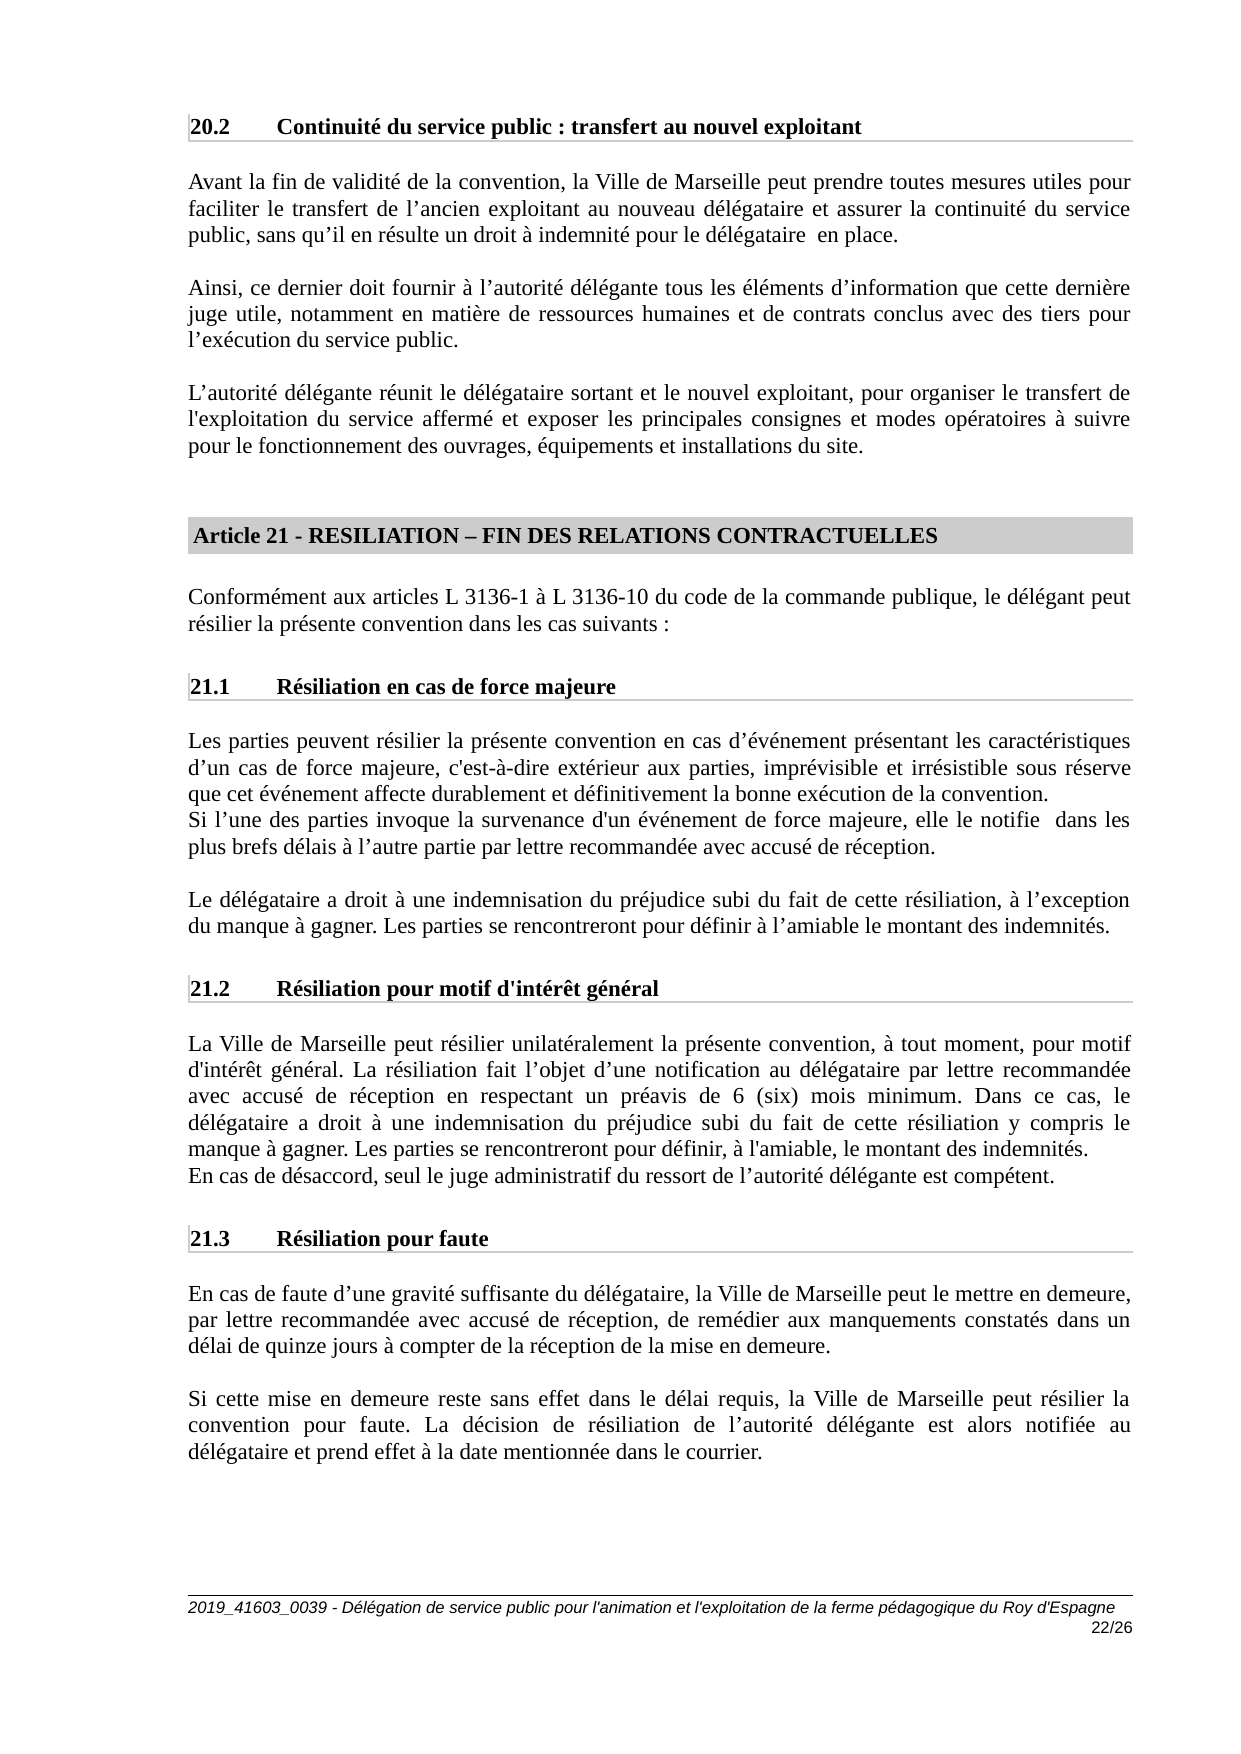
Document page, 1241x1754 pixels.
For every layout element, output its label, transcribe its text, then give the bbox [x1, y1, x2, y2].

text En cas de faute d’une gravité suffisante du délégataire, la Ville de Marseille peut le mettre en demeure, par lettre recommandée avec accusé de réception, de remédier aux manquements constatés dans un délai de quinze jours à compter de la réception de la mise en demeure. [188, 1279, 1133, 1359]
text L’autorité délégante réunit le délégataire sortant et le nouvel exploitant, pour organiser le transfert de l'exploitation du service affermé et exposer les principales consignes et modes opératoires à suivre pour le fonctionnement des ouvrages, équipements et installations du site. [188, 379, 1133, 458]
text Les parties peuvent résilier la présente convention en cas d’événement présentant les caractéristiques d’un cas de force majeure, c'est-à-dire extérieur aux parties, imprévisible et irrésistible sous réserve que cet événement affecte durablement et définitivement la bonne exécution de la convention. [188, 727, 1133, 807]
subtitle RESILIATION – FIN DES RELATIONS CONTRACTUELLES [190, 520, 1130, 552]
subtitle Résiliation en cas de force majeure [190, 673, 1133, 699]
text Ainsi, ce dernier doit fournir à l’autorité délégante tous les éléments d’information que cette dernière juge utile, notamment en matière de ressources humaines et de contrats conclus avec des tiers pour l’exécution du service public. [188, 274, 1133, 353]
subtitle Résiliation pour faute [190, 1225, 1133, 1251]
text Le délégataire a droit à une indemnisation du préjudice subi du fait de cette résiliation, à l’exception du manque à gagner. Les parties se rencontreront pour définir à l’amiable le montant des indemnités. [188, 886, 1133, 938]
text La Ville de Marseille peut résilier unilatéralement la présente convention, à tout moment, pour motif d'intérêt général. La résiliation fait l’objet d’une notification au délégataire par lettre recommandée avec accusé de réception en respectant un préavis de 6 (six) mois minimum. Dans ce cas, le délégataire a droit à une indemnisation du préjudice subi du fait de cette résiliation y compris le manque à gagner. Les parties se rencontreront pour définir, à l'amiable, le montant des indemnités. [188, 1030, 1133, 1162]
text Avant la fin de validité de la convention, la Ville de Marseille peut prendre toutes mesures utiles pour faciliter le transfert de l’ancien exploitant au nouveau délégataire et assurer la continuité du service public, sans qu’il en résulte un droit à indemnité pour le délégataire en place. [188, 168, 1133, 247]
text Si cette mise en demeure reste sans effet dans le délai requis, la Ville de Marseille peut résilier la convention pour faute. La décision de résiliation de l’autorité délégante est alors notifiée au délégataire et prend effet à la date mentionnée dans le courrier. [188, 1385, 1133, 1464]
text Si l’une des parties invoque la survenance d'un événement de force majeure, elle le notifie dans les plus brefs délais à l’autre partie par lettre recommandée avec accusé de réception. [188, 807, 1133, 859]
subtitle Continuité du service public : transfert au nouvel exploitant [188, 113, 1133, 140]
subtitle Résiliation pour motif d'intérêt général [190, 975, 1133, 1001]
text Conformément aux articles L 3136-1 à L 3136-10 du code de la commande publique, le délégant peut résilier la présente convention dans les cas suivants : [188, 583, 1133, 636]
text En cas de désaccord, seul le juge administratif du ressort de l’autorité délégante est compétent. [188, 1162, 1133, 1188]
